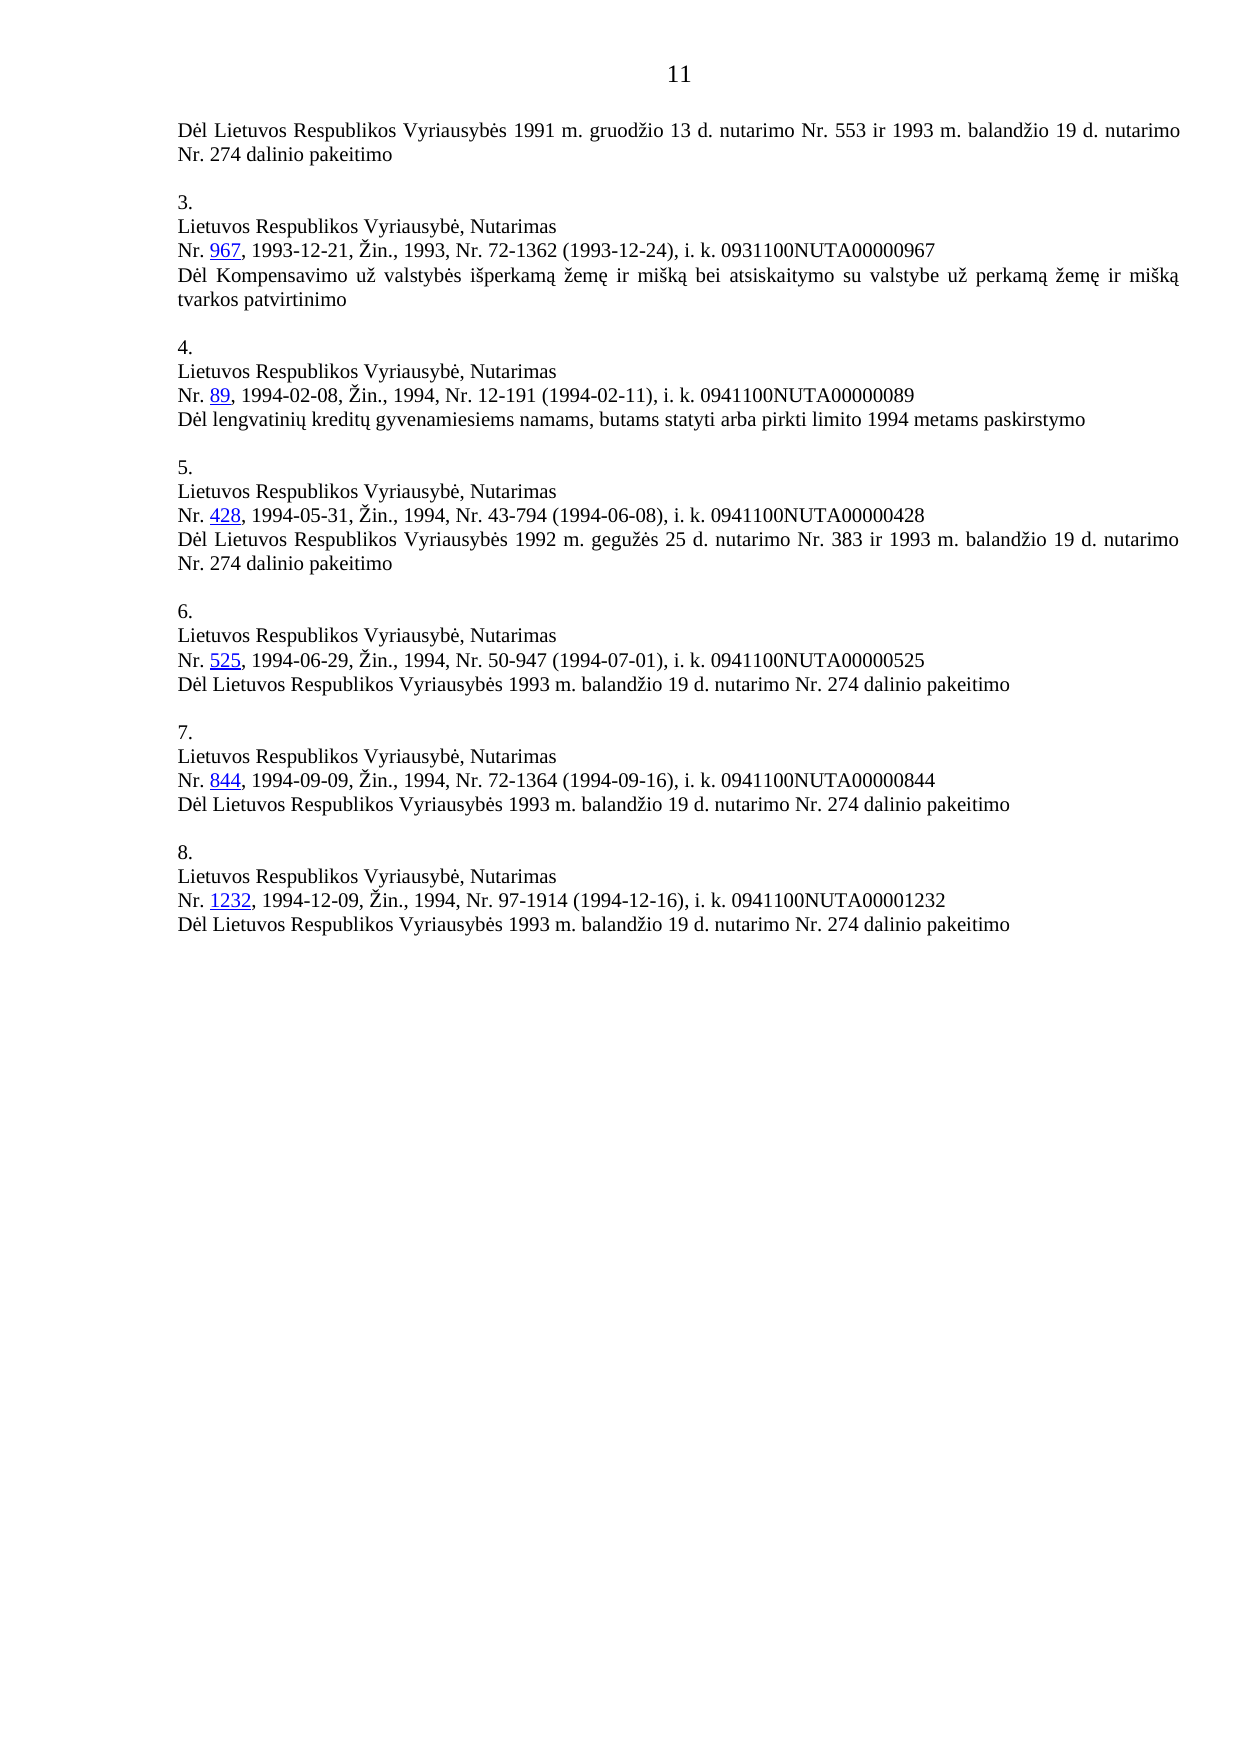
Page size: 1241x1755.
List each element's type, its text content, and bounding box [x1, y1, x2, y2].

text Lietuvos Respublikos Vyriausybė, Nutarimas [177, 359, 1181, 383]
text 7. [177, 720, 1181, 744]
text Dėl lengvatinių kreditų gyvenamiesiems namams, butams statyti arba pirkti limito 1994 metams paskirstymo [177, 407, 1181, 431]
text Lietuvos Respublikos Vyriausybė, Nutarimas [177, 864, 1181, 888]
text Dėl Lietuvos Respublikos Vyriausybės 1991 m. gruodžio 13 d. nutarimo Nr. 553 ir 1993 m. balandžio 19 d. nutarimo Nr. 274 dalinio pakeitimo [177, 118, 1181, 166]
text 5. [177, 455, 1181, 479]
text Lietuvos Respublikos Vyriausybė, Nutarimas [177, 744, 1181, 768]
text 3. [177, 190, 1181, 214]
text Lietuvos Respublikos Vyriausybė, Nutarimas [177, 623, 1181, 647]
text 4. [177, 335, 1181, 359]
text 8. [177, 840, 1181, 864]
text Lietuvos Respublikos Vyriausybė, Nutarimas [177, 479, 1181, 503]
text Dėl Kompensavimo už valstybės išperkamą žemę ir mišką bei atsiskaitymo su valstybe už perkamą žemę ir mišką tvarkos patvirtinimo [177, 262, 1181, 311]
text Nr. 428, 1994-05-31, Žin., 1994, Nr. 43-794 (1994-06-08), i. k. 0941100NUTA00000428 [177, 503, 1181, 527]
text Dėl Lietuvos Respublikos Vyriausybės 1993 m. balandžio 19 d. nutarimo Nr. 274 dalinio pakeitimo [177, 792, 1181, 816]
text Nr. 89, 1994-02-08, Žin., 1994, Nr. 12-191 (1994-02-11), i. k. 0941100NUTA00000089 [177, 383, 1181, 407]
text Nr. 525, 1994-06-29, Žin., 1994, Nr. 50-947 (1994-07-01), i. k. 0941100NUTA00000525 [177, 647, 1181, 672]
text Dėl Lietuvos Respublikos Vyriausybės 1992 m. gegužės 25 d. nutarimo Nr. 383 ir 1993 m. balandžio 19 d. nutarimo Nr. 274 dalinio pakeitimo [177, 527, 1181, 575]
text Nr. 844, 1994-09-09, Žin., 1994, Nr. 72-1364 (1994-09-16), i. k. 0941100NUTA00000844 [177, 768, 1181, 792]
text Dėl Lietuvos Respublikos Vyriausybės 1993 m. balandžio 19 d. nutarimo Nr. 274 dalinio pakeitimo [177, 672, 1181, 696]
text Dėl Lietuvos Respublikos Vyriausybės 1993 m. balandžio 19 d. nutarimo Nr. 274 dalinio pakeitimo [177, 912, 1181, 936]
text Nr. 1232, 1994-12-09, Žin., 1994, Nr. 97-1914 (1994-12-16), i. k. 0941100NUTA00001232 [177, 888, 1181, 912]
text 6. [177, 599, 1181, 623]
text Lietuvos Respublikos Vyriausybė, Nutarimas [177, 214, 1181, 238]
text Nr. 967, 1993-12-21, Žin., 1993, Nr. 72-1362 (1993-12-24), i. k. 0931100NUTA00000967 [177, 238, 1181, 262]
